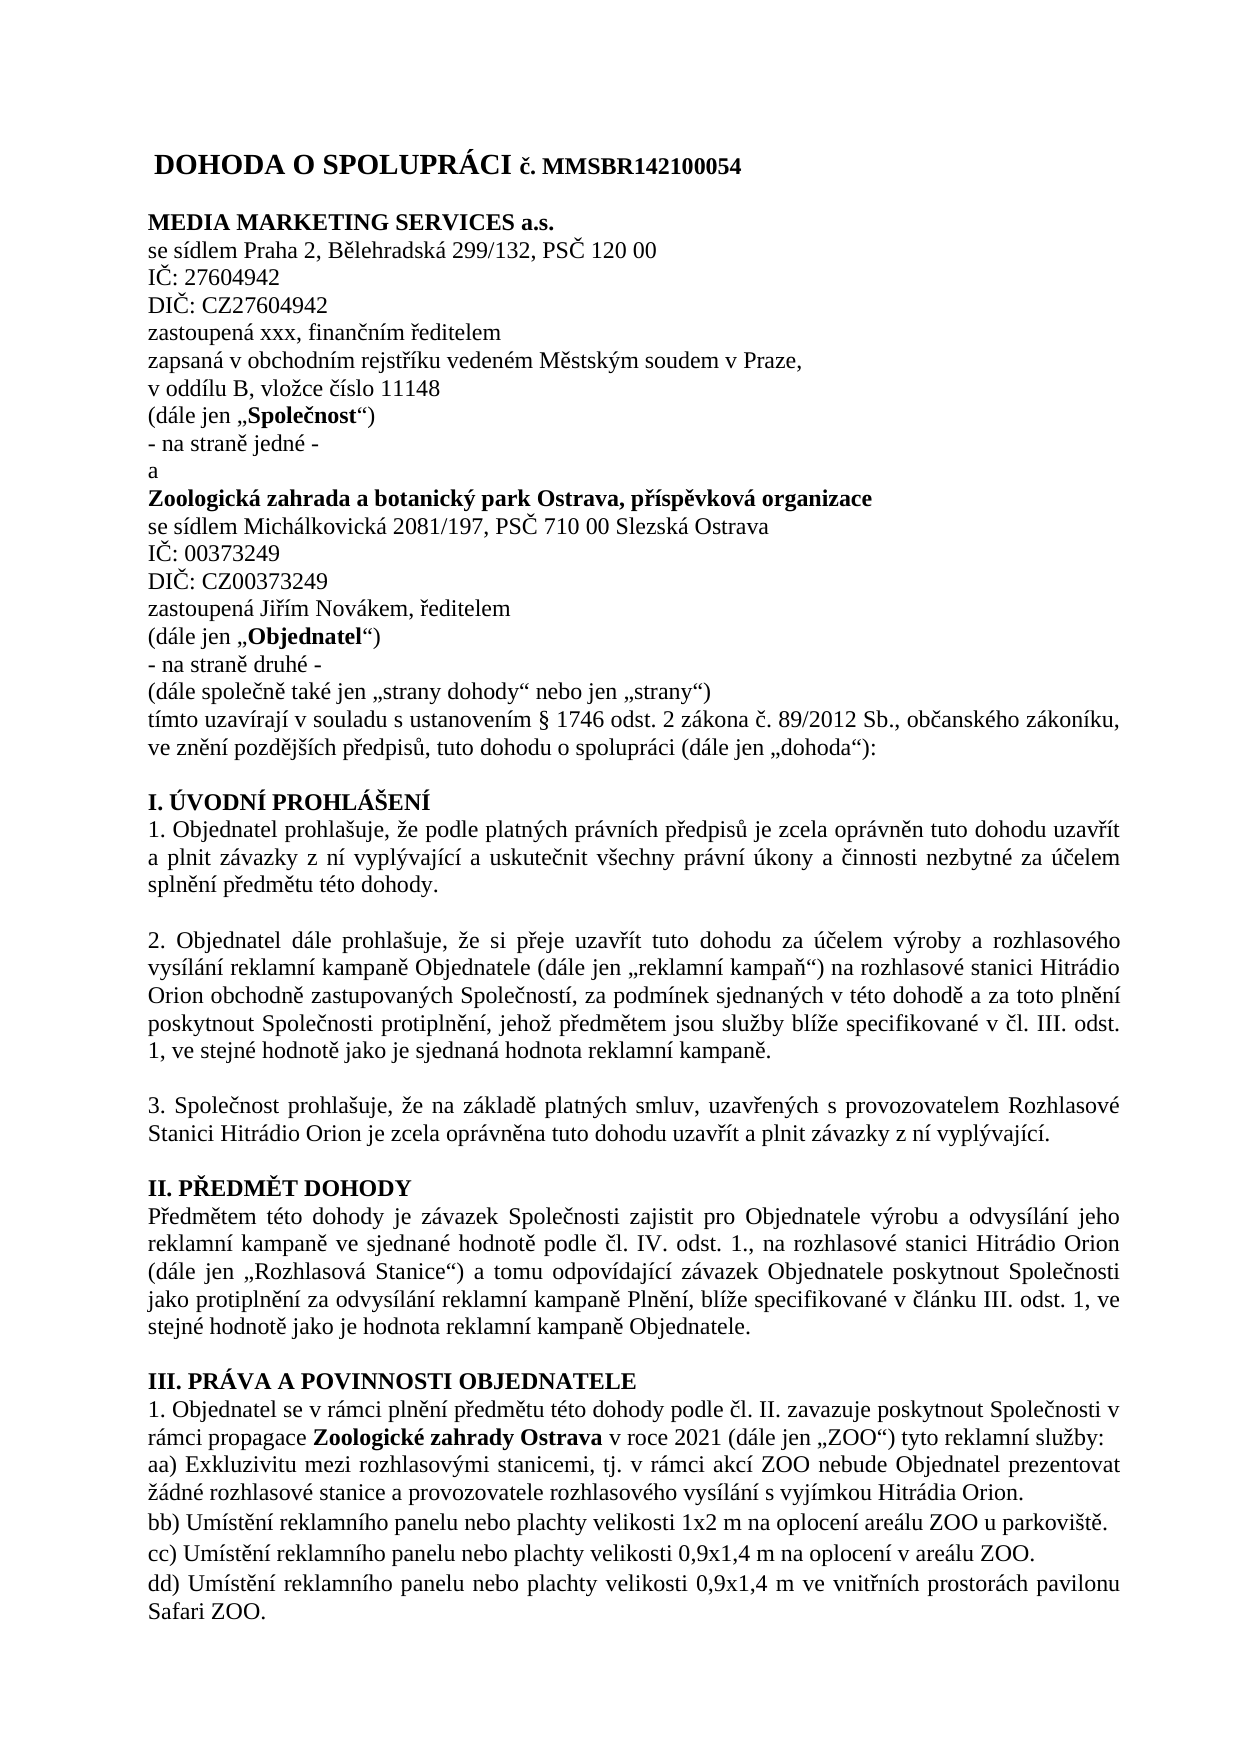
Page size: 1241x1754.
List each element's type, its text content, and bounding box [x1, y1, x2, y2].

text IČ: 27604942 [148, 263, 1122, 291]
text zastoupená Jiřím Novákem, ředitelem [148, 594, 1122, 622]
text tímto uzavírají v souladu s ustanovením § 1746 odst. 2 zákona č. 89/2012 Sb., občanského zákoníku, ve znění pozdějších předpisů, tuto dohodu o spolupráci (dále jen „dohoda“): [148, 705, 1122, 760]
text - na straně druhé - [148, 650, 1122, 677]
text zastoupená xxx, finančním ředitelem [148, 318, 1122, 346]
text DIČ: CZ00373249 [148, 567, 1122, 594]
text Zoologická zahrada a botanický park Ostrava, příspěvková organizace [148, 484, 1122, 512]
text 3. Společnost prohlašuje, že na základě platných smluv, uzavřených s provozovatelem Rozhlasové Stanici Hitrádio Orion je zcela oprávněna tuto dohodu uzavřít a plnit závazky z ní vyplývající. [148, 1091, 1122, 1147]
text DIČ: CZ27604942 [148, 291, 1122, 318]
list a) Exkluzivitu mezi rozhlasovými stanicemi, tj. v rámci akcí ZOO nebude Objednatel prezentovat žádné rozhlasové stanice a provozovatele rozhlasového vysílání s vyjímkou Hitrádia Orion. [148, 1450, 1122, 1505]
text (dále jen „Objednatel“) [148, 622, 1122, 650]
text se sídlem Michálkovická 2081/197, PSČ 710 00 Slezská Ostrava [148, 512, 1122, 539]
text IČ: 00373249 [148, 539, 1122, 567]
list b) Umístění reklamního panelu nebo plachty velikosti 1x2 m na oplocení areálu ZOO u parkoviště. [148, 1508, 1122, 1536]
text (dále jen „Společnost“) [148, 401, 1122, 429]
text III. PRÁVA A POVINNOSTI OBJEDNATELE [148, 1367, 1122, 1395]
text - na straně jedné - [148, 429, 1122, 456]
text 1. Objednatel se v rámci plnění předmětu této dohody podle čl. II. zavazuje poskytnout Společnosti v rámci propagace Zoologické zahrady Ostrava v roce 2021 (dále jen „ZOO“) tyto reklamní služby: [148, 1395, 1122, 1450]
list c) Umístění reklamního panelu nebo plachty velikosti 0,9x1,4 m na oplocení v areálu ZOO. [148, 1539, 1122, 1566]
text zapsaná v obchodním rejstříku vedeném Městským soudem v Praze, [148, 346, 1122, 374]
text 1. Objednatel prohlašuje, že podle platných právních předpisů je zcela oprávněn tuto dohodu uzavřít a plnit závazky z ní vyplývající a uskutečnit všechny právní úkony a činnosti nezbytné za účelem splnění předmětu této dohody. [148, 815, 1122, 898]
list d) Umístění reklamního panelu nebo plachty velikosti 0,9x1,4 m ve vnitřních prostorách pavilonu Safari ZOO. [148, 1569, 1122, 1624]
text 2. Objednatel dále prohlašuje, že si přeje uzavřít tuto dohodu za účelem výroby a rozhlasového vysílání reklamní kampaně Objednatele (dále jen „reklamní kampaň“) na rozhlasové stanici Hitrádio Orion obchodně zastupovaných Společností, za podmínek sjednaných v této dohodě a za toto plnění poskytnout Společnosti protiplnění, jehož předmětem jsou služby blíže specifikované v čl. III. odst. 1, ve stejné hodnotě jako je sjednaná hodnota reklamní kampaně. [148, 926, 1122, 1064]
text (dále společně také jen „strany dohody“ nebo jen „strany“) [148, 677, 1122, 705]
text I. ÚVODNÍ PROHLÁŠENÍ [148, 788, 1122, 815]
text MEDIA MARKETING SERVICES a.s. [148, 208, 1122, 236]
text se sídlem Praha 2, Bělehradská 299/132, PSČ 120 00 [148, 236, 1122, 263]
text v oddílu B, vložce číslo 11148 [148, 374, 1122, 401]
text a [148, 456, 1122, 484]
text Předmětem této dohody je závazek Společnosti zajistit pro Objednatele výrobu a odvysílání jeho reklamní kampaně ve sjednané hodnotě podle čl. IV. odst. 1., na rozhlasové stanici Hitrádio Orion (dále jen „Rozhlasová Stanice“) a tomu odpovídající závazek Objednatele poskytnout Společnosti jako protiplnění za odvysílání reklamní kampaně Plnění, blíže specifikované v článku III. odst. 1, ve stejné hodnotě jako je hodnota reklamní kampaně Objednatele. [148, 1202, 1122, 1340]
text II. PŘEDMĚT DOHODY [148, 1174, 1122, 1202]
text DOHODA O SPOLUPRÁCI č. MMSBR142100054 [148, 147, 1122, 180]
